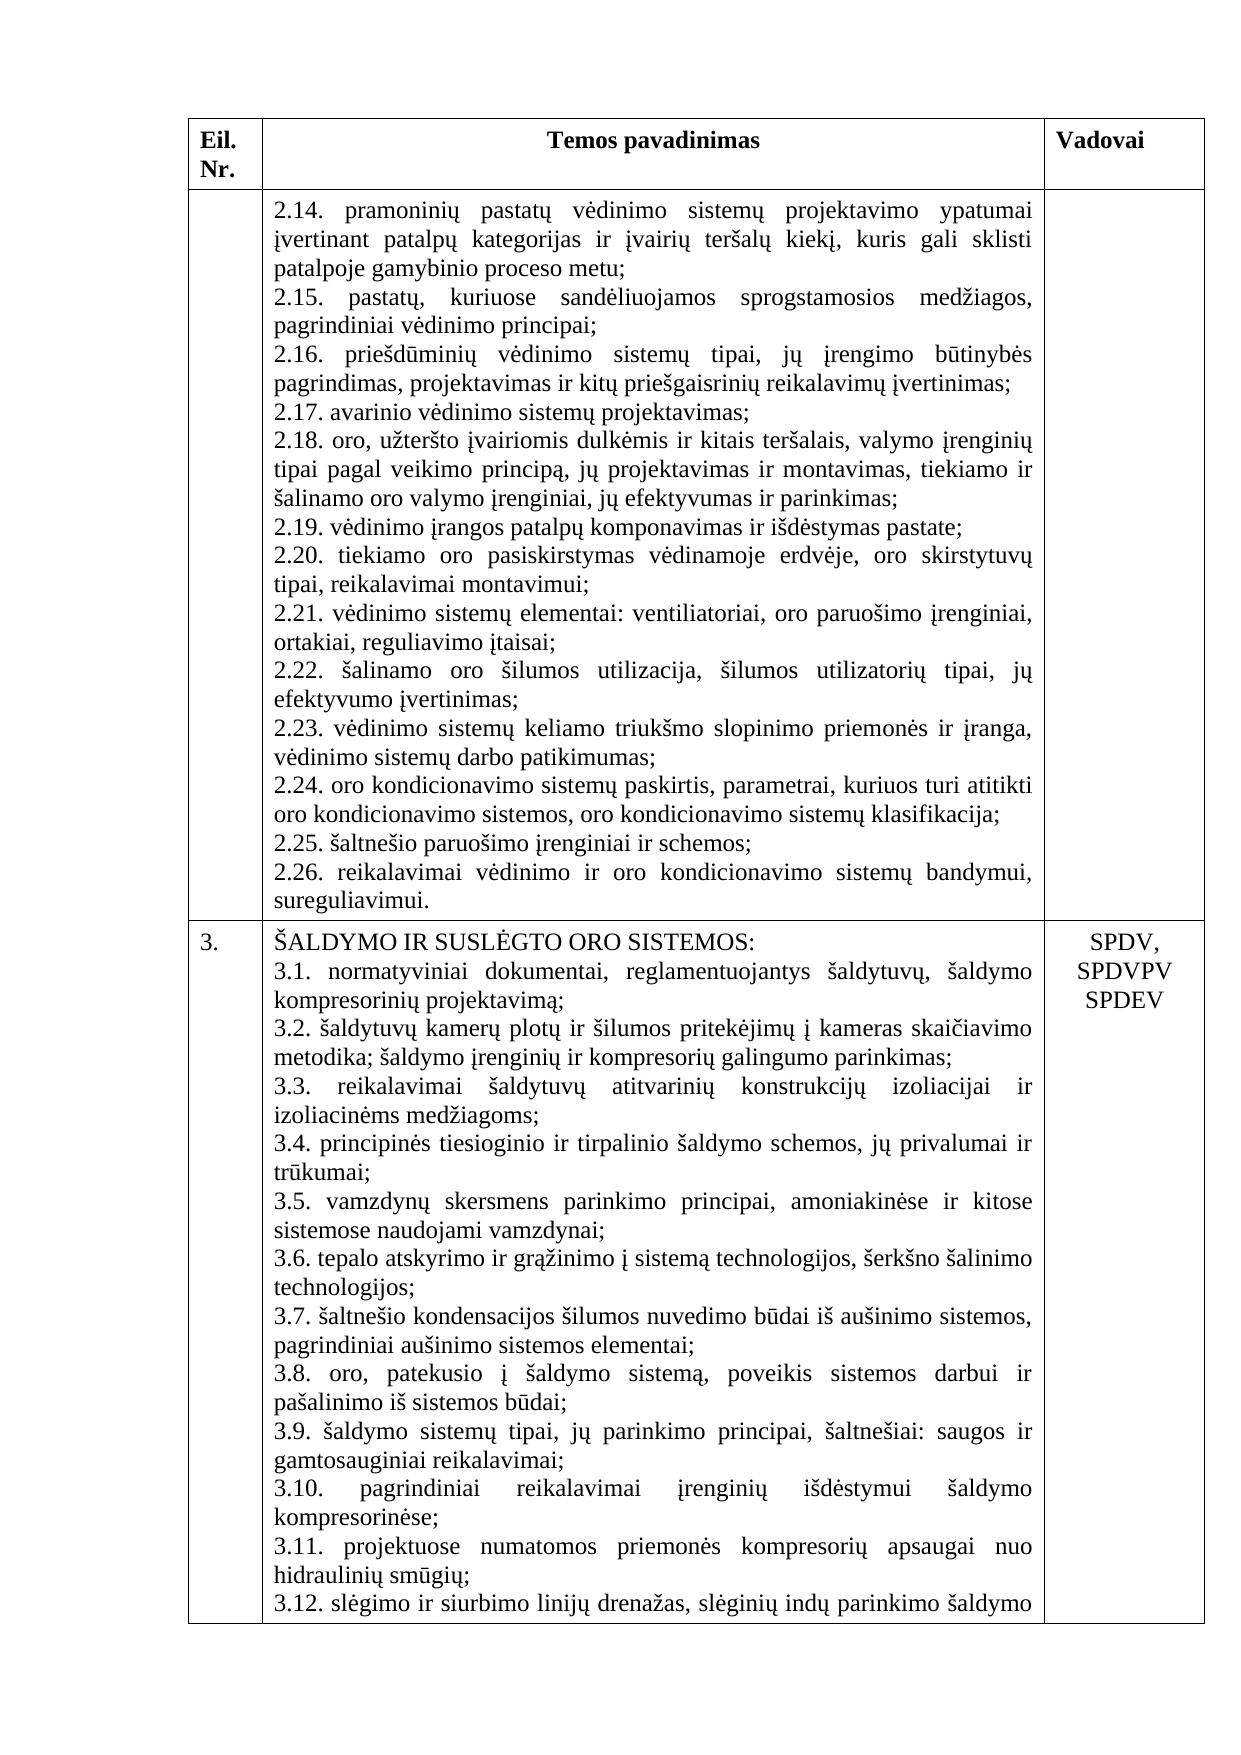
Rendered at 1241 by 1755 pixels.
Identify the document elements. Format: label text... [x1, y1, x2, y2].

table_cell SPDV, SPDVPV SPDEV [1045, 921, 1204, 1623]
table_header Temos pavadinimas [263, 119, 1044, 188]
table_header Eil. Nr. [189, 119, 262, 188]
table_header Vadovai [1045, 119, 1204, 188]
table_cell ŠALDYMO IR SUSLĖGTO ORO SISTEMOS: 3.1. normatyviniai dokumentai, reglamentuojantys šaldytuvų, šaldymo kompresorinių projektavimą; 3.2. šaldytuvų kamerų plotų ir šilumos pritekėjimų į kameras skaičiavimo metodika; šaldymo įrenginių ir kompresorių galingumo parinkimas; 3.3. reikalavimai šaldytuvų atitvarinių konstrukcijų izoliacijai ir izoliacinėms medžiagoms; 3.4. principinės tiesioginio ir tirpalinio šaldymo schemos, jų privalumai ir trūkumai; 3.5. vamzdynų skersmens parinkimo principai, amoniakinėse ir kitose sistemose naudojami vamzdynai; 3.6. tepalo atskyrimo ir grąžinimo į sistemą technologijos, šerkšno šalinimo technologijos; 3.7. šaltnešio kondensacijos šilumos nuvedimo būdai iš aušinimo sistemos, pagrindiniai aušinimo sistemos elementai; 3.8. oro, patekusio į šaldymo sistemą, poveikis sistemos darbui ir pašalinimo iš sistemos būdai; 3.9. šaldymo sistemų tipai, jų parinkimo principai, šaltnešiai: saugos ir gamtosauginiai reikalavimai; 3.10. pagrindiniai reikalavimai įrenginių išdėstymui šaldymo kompresorinėse; 3.11. projektuose numatomos priemonės kompresorių apsaugai nuo hidraulinių smūgių; 3.12. slėgimo ir siurbimo linijų drenažas, slėginių indų parinkimo šaldymo [263, 921, 1044, 1623]
table_cell 3. [189, 921, 262, 1623]
table_cell 2.14. pramoninių pastatų vėdinimo sistemų projektavimo ypatumai įvertinant patalpų kategorijas ir įvairių teršalų kiekį, kuris gali sklisti patalpoje gamybinio proceso metu; 2.15. pastatų, kuriuose sandėliuojamos sprogstamosios medžiagos, pagrindiniai vėdinimo principai; 2.16. priešdūminių vėdinimo sistemų tipai, jų įrengimo būtinybės pagrindimas, projektavimas ir kitų priešgaisrinių reikalavimų įvertinimas; 2.17. avarinio vėdinimo sistemų projektavimas; 2.18. oro, užteršto įvairiomis dulkėmis ir kitais teršalais, valymo įrenginių tipai pagal veikimo principą, jų projektavimas ir montavimas, tiekiamo ir šalinamo oro valymo įrenginiai, jų efektyvumas ir parinkimas; 2.19. vėdinimo įrangos patalpų komponavimas ir išdėstymas pastate; 2.20. tiekiamo oro pasiskirstymas vėdinamoje erdvėje, oro skirstytuvų tipai, reikalavimai montavimui; 2.21. vėdinimo sistemų elementai: ventiliatoriai, oro paruošimo įrenginiai, ortakiai, reguliavimo įtaisai; 2.22. šalinamo oro šilumos utilizacija, šilumos utilizatorių tipai, jų efektyvumo įvertinimas; 2.23. vėdinimo sistemų keliamo triukšmo slopinimo priemonės ir įranga, vėdinimo sistemų darbo patikimumas; 2.24. oro kondicionavimo sistemų paskirtis, parametrai, kuriuos turi atitikti oro kondicionavimo sistemos, oro kondicionavimo sistemų klasifikacija; 2.25. šaltnešio paruošimo įrenginiai ir schemos; 2.26. reikalavimai vėdinimo ir oro kondicionavimo sistemų bandymui, sureguliavimui. [263, 190, 1044, 920]
table_cell [189, 190, 262, 920]
table_cell [1045, 190, 1204, 920]
